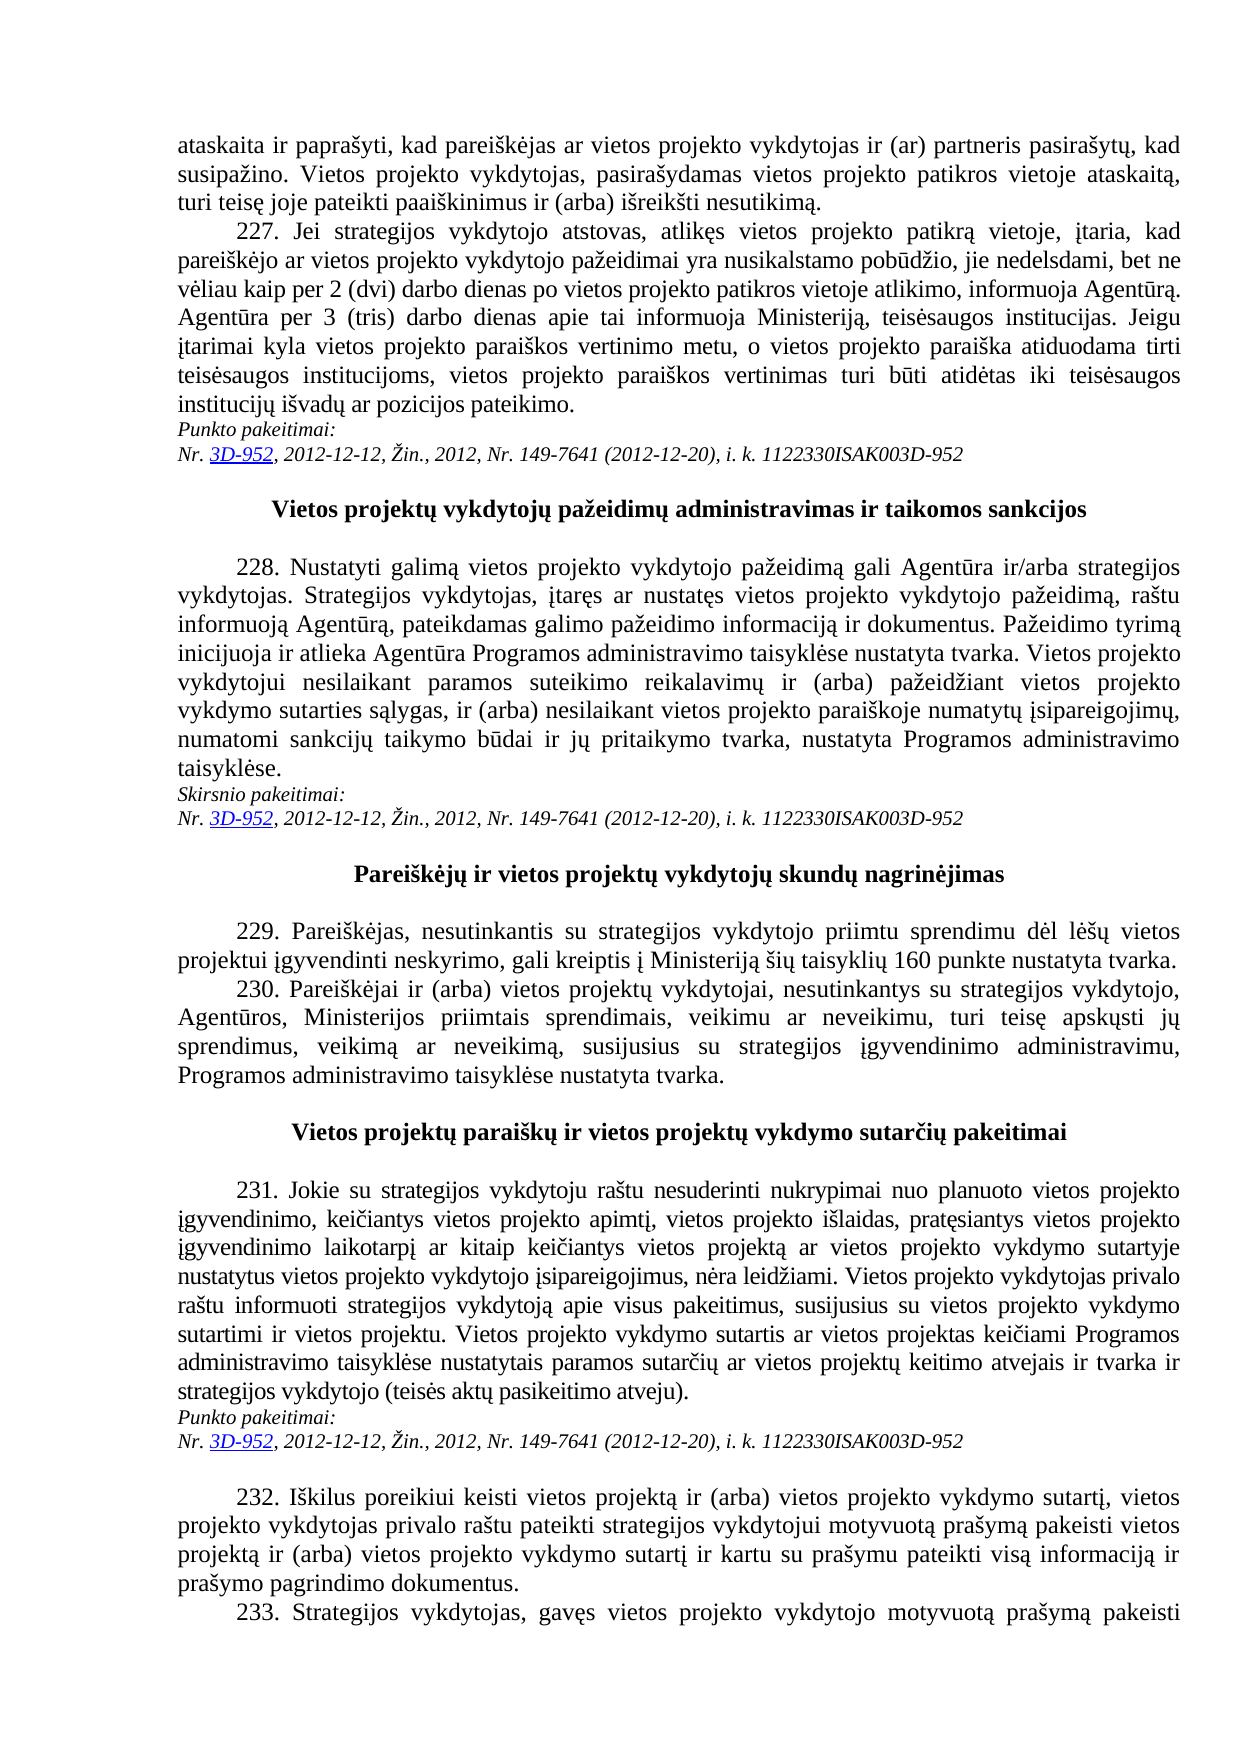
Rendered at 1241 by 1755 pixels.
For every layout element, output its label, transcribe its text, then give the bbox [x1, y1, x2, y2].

text 229. Pareiškėjas, nesutinkantis su strategijos vykdytojo priimtu sprendimu dėl lėšų vietos projektui įgyvendinti neskyrimo, gali kreiptis į Ministeriją šių taisyklių 160 punkte nustatyta tvarka. [177, 916, 1181, 974]
text 232. Iškilus poreikiui keisti vietos projektą ir (arba) vietos projekto vykdymo sutartį, vietos projekto vykdytojas privalo raštu pateikti strategijos vykdytojui motyvuotą prašymą pakeisti vietos projektą ir (arba) vietos projekto vykdymo sutartį ir kartu su prašymu pateikti visą informaciją ir prašymo pagrindimo dokumentus. [177, 1482, 1181, 1597]
text 233. Strategijos vykdytojas, gavęs vietos projekto vykdytojo motyvuotą prašymą pakeisti [177, 1597, 1181, 1626]
text ataskaita ir paprašyti, kad pareiškėjas ar vietos projekto vykdytojas ir (ar) partneris pasirašytų, kad susipažino. Vietos projekto vykdytojas, pasirašydamas vietos projekto patikros vietoje ataskaitą, turi teisę joje pateikti paaiškinimus ir (arba) išreikšti nesutikimą. [177, 130, 1181, 216]
text Vietos projektų vykdytojų pažeidimų administravimas ir taikomos sankcijos [177, 494, 1181, 523]
text Pareiškėjų ir vietos projektų vykdytojų skundų nagrinėjimas [177, 859, 1181, 887]
text Nr. 3D-952, 2012-12-12, Žin., 2012, Nr. 149-7641 (2012-12-20), i. k. 1122330ISAK003D-952 [177, 441, 1181, 466]
text 228. Nustatyti galimą vietos projekto vykdytojo pažeidimą gali Agentūra ir/arba strategijos vykdytojas. Strategijos vykdytojas, įtaręs ar nustatęs vietos projekto vykdytojo pažeidimą, raštu informuoją Agentūrą, pateikdamas galimo pažeidimo informaciją ir dokumentus. Pažeidimo tyrimą inicijuoja ir atlieka Agentūra Programos administravimo taisyklėse nustatyta tvarka. Vietos projekto vykdytojui nesilaikant paramos suteikimo reikalavimų ir (arba) pažeidžiant vietos projekto vykdymo sutarties sąlygas, ir (arba) nesilaikant vietos projekto paraiškoje numatytų įsipareigojimų, numatomi sankcijų taikymo būdai ir jų pritaikymo tvarka, nustatyta Programos administravimo taisyklėse. [177, 552, 1181, 782]
text Skirsnio pakeitimai: [177, 782, 1181, 806]
text 230. Pareiškėjai ir (arba) vietos projektų vykdytojai, nesutinkantys su strategijos vykdytojo, Agentūros, Ministerijos priimtais sprendimais, veikimu ar neveikimu, turi teisę apskųsti jų sprendimus, veikimą ar neveikimą, susijusius su strategijos įgyvendinimo administravimu, Programos administravimo taisyklėse nustatyta tvarka. [177, 974, 1181, 1089]
text 227. Jei strategijos vykdytojo atstovas, atlikęs vietos projekto patikrą vietoje, įtaria, kad pareiškėjo ar vietos projekto vykdytojo pažeidimai yra nusikalstamo pobūdžio, jie nedelsdami, bet ne vėliau kaip per 2 (dvi) darbo dienas po vietos projekto patikros vietoje atlikimo, informuoja Agentūrą. Agentūra per 3 (tris) darbo dienas apie tai informuoja Ministeriją, teisėsaugos institucijas. Jeigu įtarimai kyla vietos projekto paraiškos vertinimo metu, o vietos projekto paraiška atiduodama tirti teisėsaugos institucijoms, vietos projekto paraiškos vertinimas turi būti atidėtas iki teisėsaugos institucijų išvadų ar pozicijos pateikimo. [177, 216, 1181, 417]
text Vietos projektų paraiškų ir vietos projektų vykdymo sutarčių pakeitimai [177, 1117, 1181, 1146]
text 231. Jokie su strategijos vykdytoju raštu nesuderinti nukrypimai nuo planuoto vietos projekto įgyvendinimo, keičiantys vietos projekto apimtį, vietos projekto išlaidas, pratęsiantys vietos projekto įgyvendinimo laikotarpį ar kitaip keičiantys vietos projektą ar vietos projekto vykdymo sutartyje nustatytus vietos projekto vykdytojo įsipareigojimus, nėra leidžiami. Vietos projekto vykdytojas privalo raštu informuoti strategijos vykdytoją apie visus pakeitimus, susijusius su vietos projekto vykdymo sutartimi ir vietos projektu. Vietos projekto vykdymo sutartis ar vietos projektas keičiami Programos administravimo taisyklėse nustatytais paramos sutarčių ar vietos projektų keitimo atvejais ir tvarka ir strategijos vykdytojo (teisės aktų pasikeitimo atveju). [177, 1175, 1181, 1405]
text Punkto pakeitimai: [177, 1405, 1181, 1429]
text Punkto pakeitimai: [177, 417, 1181, 441]
text Nr. 3D-952, 2012-12-12, Žin., 2012, Nr. 149-7641 (2012-12-20), i. k. 1122330ISAK003D-952 [177, 1429, 1181, 1453]
text Nr. 3D-952, 2012-12-12, Žin., 2012, Nr. 149-7641 (2012-12-20), i. k. 1122330ISAK003D-952 [177, 806, 1181, 830]
